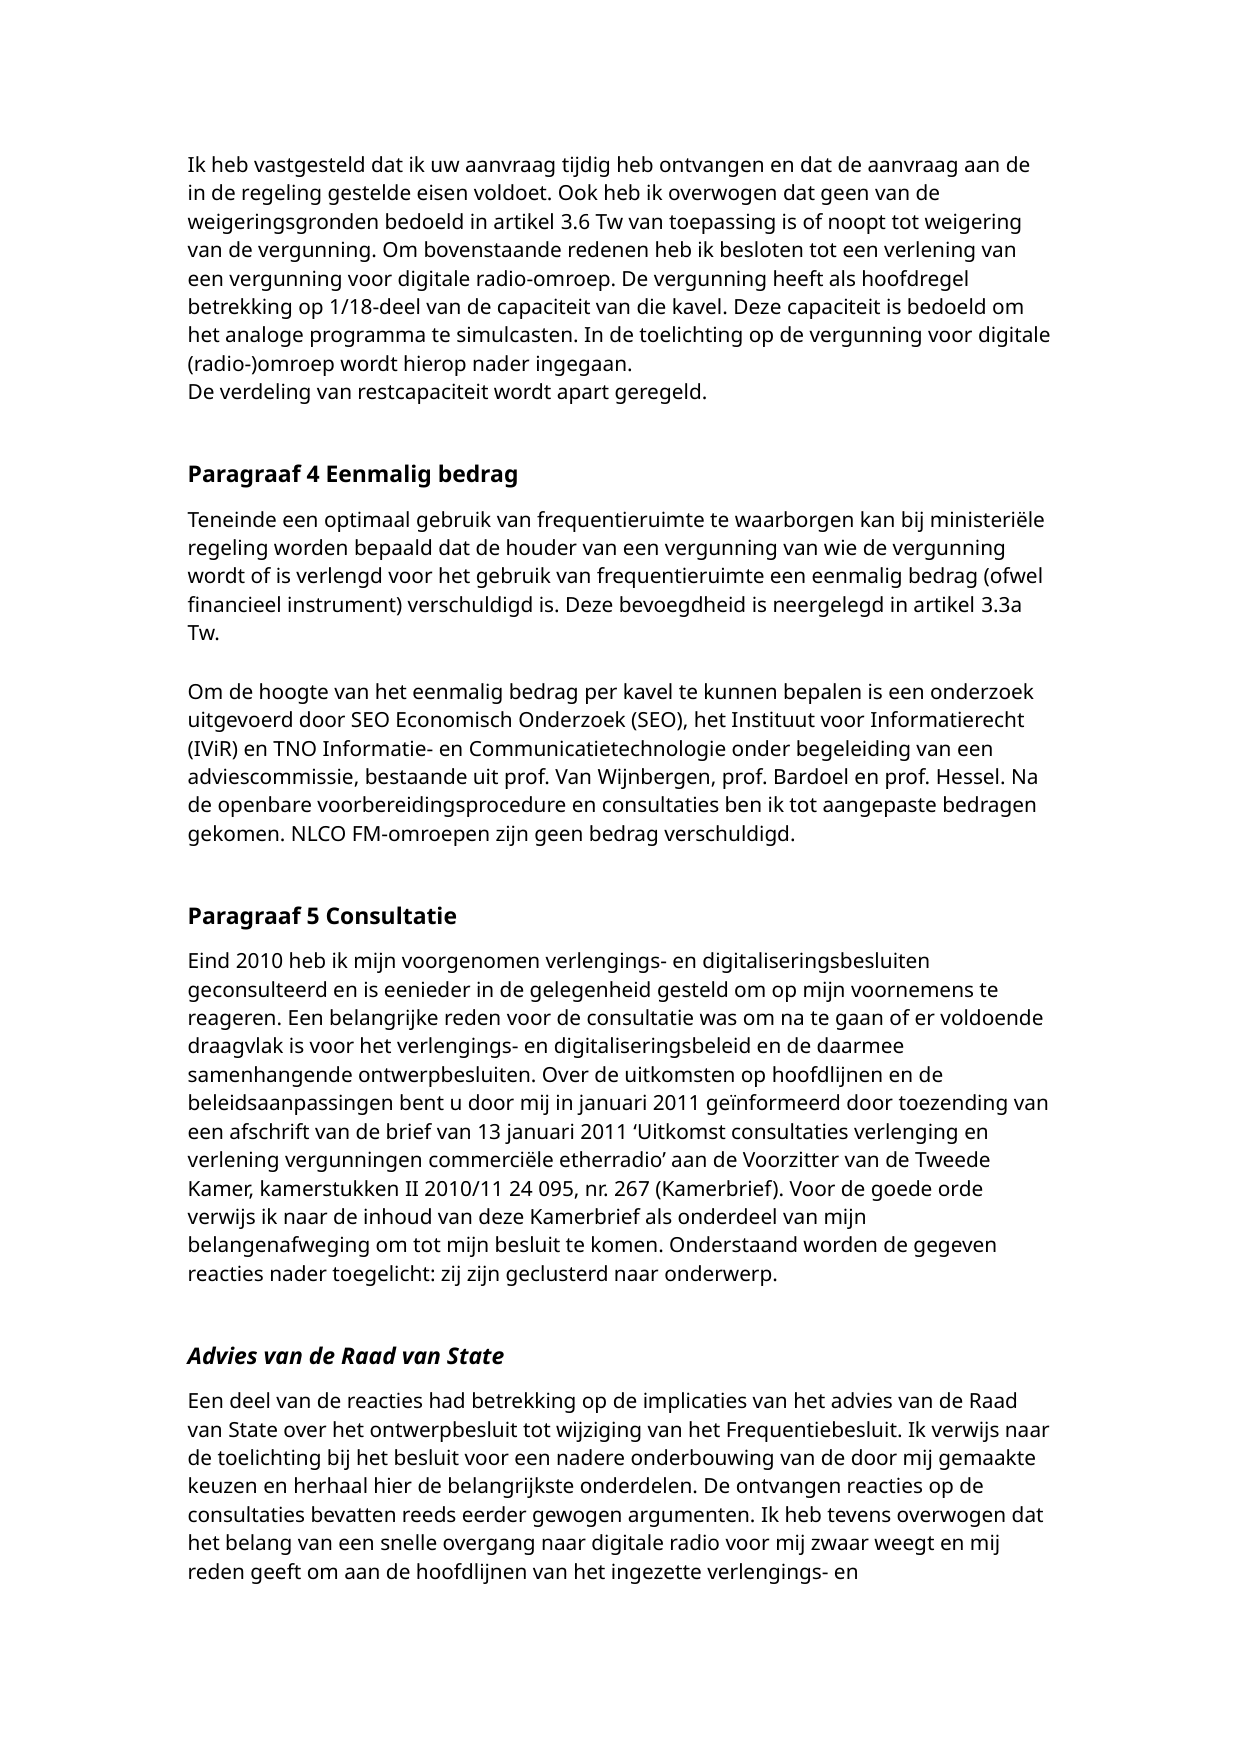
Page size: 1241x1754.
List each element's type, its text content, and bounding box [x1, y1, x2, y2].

text De verdeling van restcapaciteit wordt apart geregeld. [187, 377, 1053, 406]
text Ik heb vastgesteld dat ik uw aanvraag tijdig heb ontvangen en dat de aanvraag aan de in de regeling gestelde eisen voldoet. Ook heb ik overwogen dat geen van de weigeringsgronden bedoeld in artikel 3.6 Tw van toepassing is of noopt tot weigering van de vergunning. Om bovenstaande redenen heb ik besloten tot een verlening van een vergunning voor digitale radio-omroep. De vergunning heeft als hoofdregel betrekking op 1/18-deel van de capaciteit van die kavel. Deze capaciteit is bedoeld om het analoge programma te simulcasten. In de toelichting op de vergunning voor digitale (radio-)omroep wordt hierop nader ingegaan. [187, 150, 1053, 377]
text Teneinde een optimaal gebruik van frequentieruimte te waarborgen kan bij ministeriële regeling worden bepaald dat de houder van een vergunning van wie de vergunning wordt of is verlengd voor het gebruik van frequentieruimte een eenmalig bedrag (ofwel financieel instrument) verschuldigd is. Deze bevoegdheid is neergelegd in artikel 3.3a Tw. [187, 505, 1053, 647]
subtitle Paragraaf 5 Consultatie [187, 900, 1053, 931]
text Eind 2010 heb ik mijn voorgenomen verlengings- en digitaliseringsbesluiten geconsulteerd en is eenieder in de gelegenheid gesteld om op mijn voornemens te reageren. Een belangrijke reden voor de consultatie was om na te gaan of er voldoende draagvlak is voor het verlengings- en digitaliseringsbeleid en de daarmee samenhangende ontwerpbesluiten. Over de uitkomsten op hoofdlijnen en de beleidsaanpassingen bent u door mij in januari 2011 geïnformeerd door toezending van een afschrift van de brief van 13 januari 2011 ‘Uitkomst consultaties verlenging en verlening vergunningen commerciële etherradio’ aan de Voorzitter van de Tweede Kamer, kamerstukken II 2010/11 24 095, nr. 267 (Kamerbrief). Voor de goede orde verwijs ik naar de inhoud van deze Kamerbrief als onderdeel van mijn belangenafweging om tot mijn besluit te komen. Onderstaand worden de gegeven reacties nader toegelicht: zij zijn geclusterd naar onderwerp. [187, 946, 1053, 1287]
subtitle Advies van de Raad van State [187, 1340, 1053, 1371]
text Om de hoogte van het eenmalig bedrag per kavel te kunnen bepalen is een onderzoek uitgevoerd door SEO Economisch Onderzoek (SEO), het Instituut voor Informatierecht (IViR) en TNO Informatie- en Communicatietechnologie onder begeleiding van een adviescommissie, bestaande uit prof. Van Wijnbergen, prof. Bardoel en prof. Hessel. Na de openbare voorbereidingsprocedure en consultaties ben ik tot aangepaste bedragen gekomen. NLCO FM-omroepen zijn geen bedrag verschuldigd. [187, 677, 1053, 847]
subtitle Paragraaf 4 Eenmalig bedrag [187, 458, 1053, 490]
text Een deel van de reacties had betrekking op de implicaties van het advies van de Raad van State over het ontwerpbesluit tot wijziging van het Frequentiebesluit. Ik verwijs naar de toelichting bij het besluit voor een nadere onderbouwing van de door mij gemaakte keuzen en herhaal hier de belangrijkste onderdelen. De ontvangen reacties op de consultaties bevatten reeds eerder gewogen argumenten. Ik heb tevens overwogen dat het belang van een snelle overgang naar digitale radio voor mij zwaar weegt en mij reden geeft om aan de hoofdlijnen van het ingezette verlengings- en [187, 1386, 1053, 1585]
